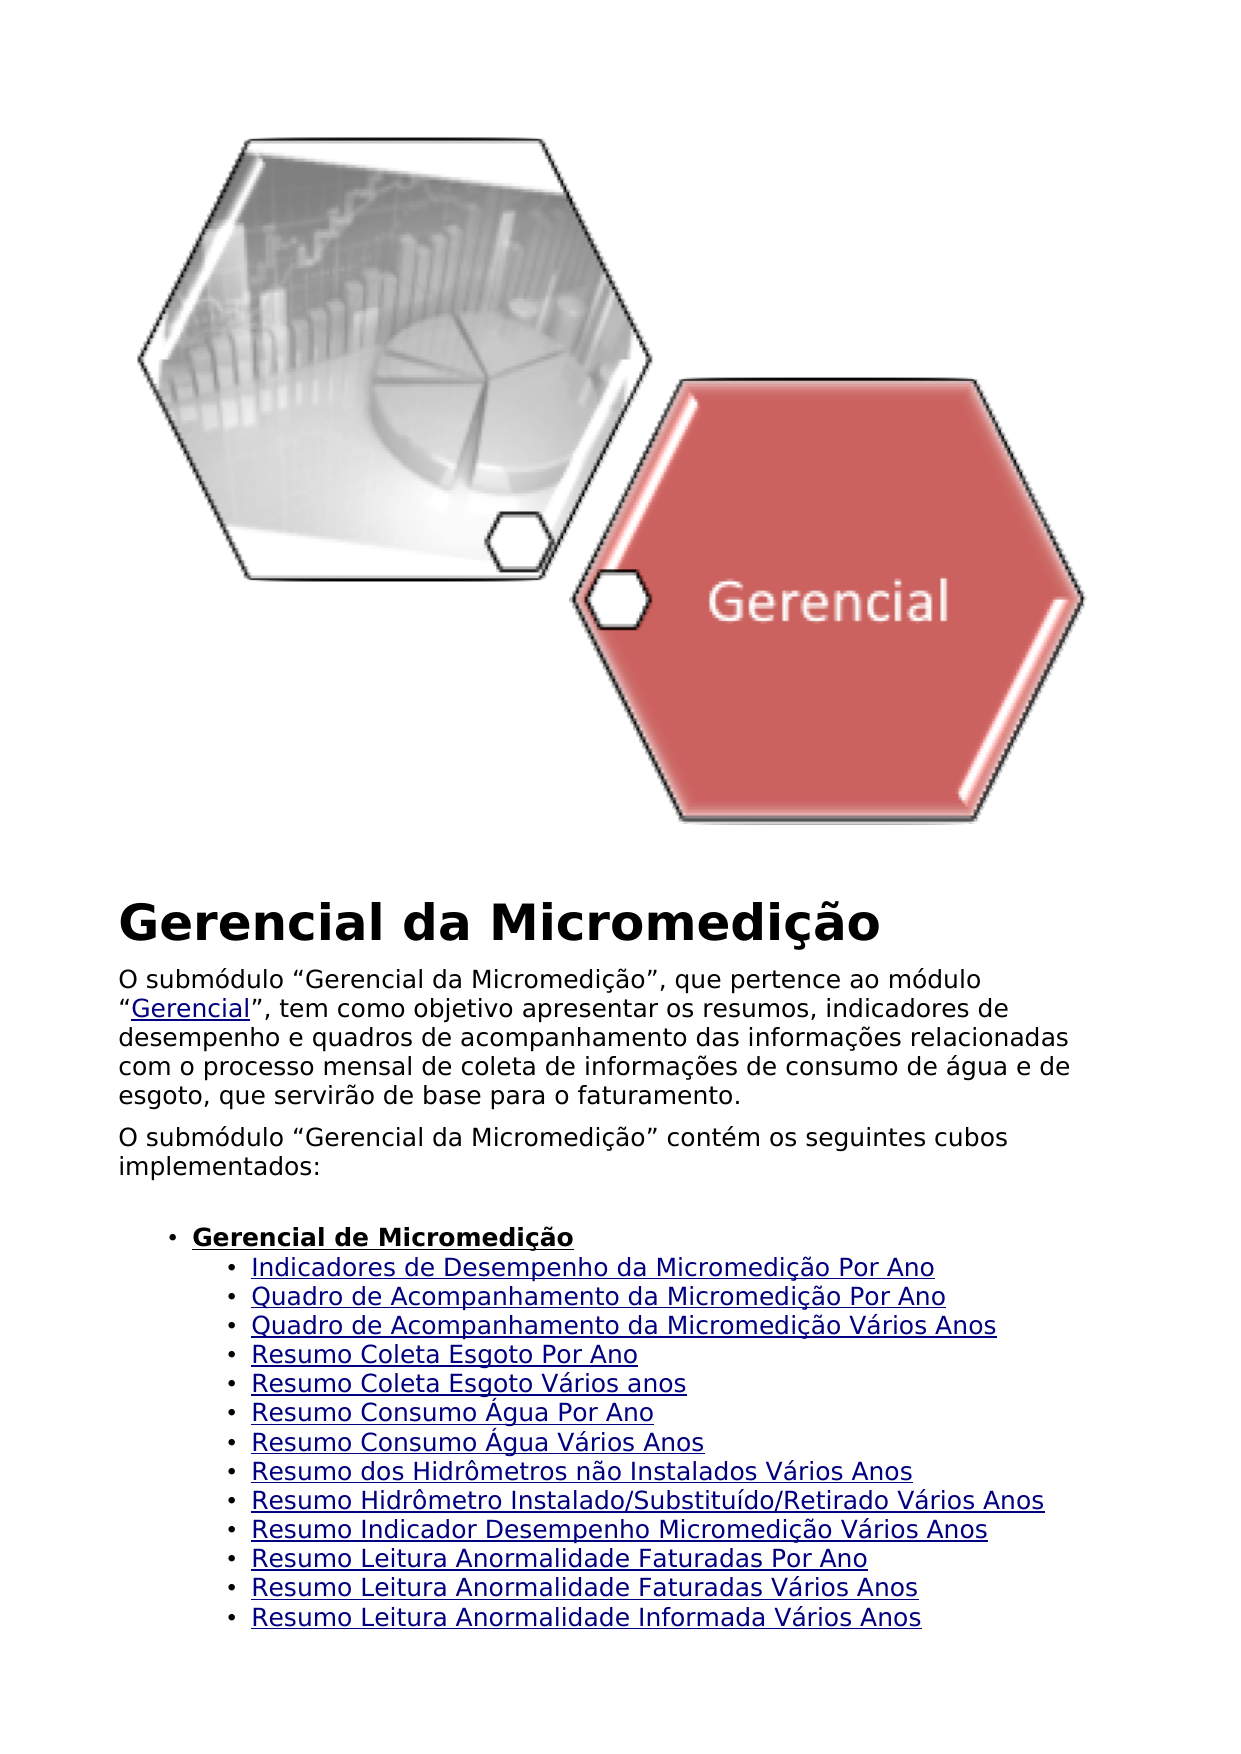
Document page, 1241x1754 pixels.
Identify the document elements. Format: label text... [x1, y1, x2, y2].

list Resumo Hidrômetro Instalado/Substituído/Retirado Vários Anos [236, 1486, 1122, 1515]
list Resumo Leitura Anormalidade Faturadas Por Ano [236, 1544, 1122, 1573]
list Resumo Leitura Anormalidade Informada Vários Anos [236, 1603, 1122, 1632]
list Resumo Coleta Esgoto Vários anos [236, 1369, 1122, 1398]
list Quadro de Acompanhamento da Micromedição Por Ano [236, 1282, 1122, 1311]
picture [118, 118, 1123, 828]
list Resumo Consumo Água Vários Anos [236, 1428, 1122, 1457]
list Resumo Coleta Esgoto Por Ano [236, 1340, 1122, 1369]
list Resumo Consumo Água Por Ano [236, 1398, 1122, 1428]
text O submódulo “Gerencial da Micromedição”, que pertence ao módulo “Gerencial”, tem como objetivo apresentar os resumos, indicadores de desempenho e quadros de acompanhamento das informações relacionadas com o processo mensal de coleta de informações de consumo de água e de esgoto, que servirão de base para o faturamento. [118, 965, 1122, 1111]
text O submódulo “Gerencial da Micromedição” contém os seguintes cubos implementados: [118, 1123, 1122, 1182]
list Resumo Indicador Desempenho Micromedição Vários Anos [236, 1515, 1122, 1544]
list Indicadores de Desempenho da Micromedição Por Ano [236, 1253, 1122, 1282]
list Quadro de Acompanhamento da Micromedição Vários Anos [236, 1311, 1122, 1340]
list Resumo Leitura Anormalidade Faturadas Vários Anos [236, 1573, 1122, 1603]
list Gerencial de Micromedição [177, 1223, 1122, 1253]
list Resumo dos Hidrômetros não Instalados Vários Anos [236, 1457, 1122, 1486]
subtitle Gerencial da Micromedição [118, 894, 1122, 952]
